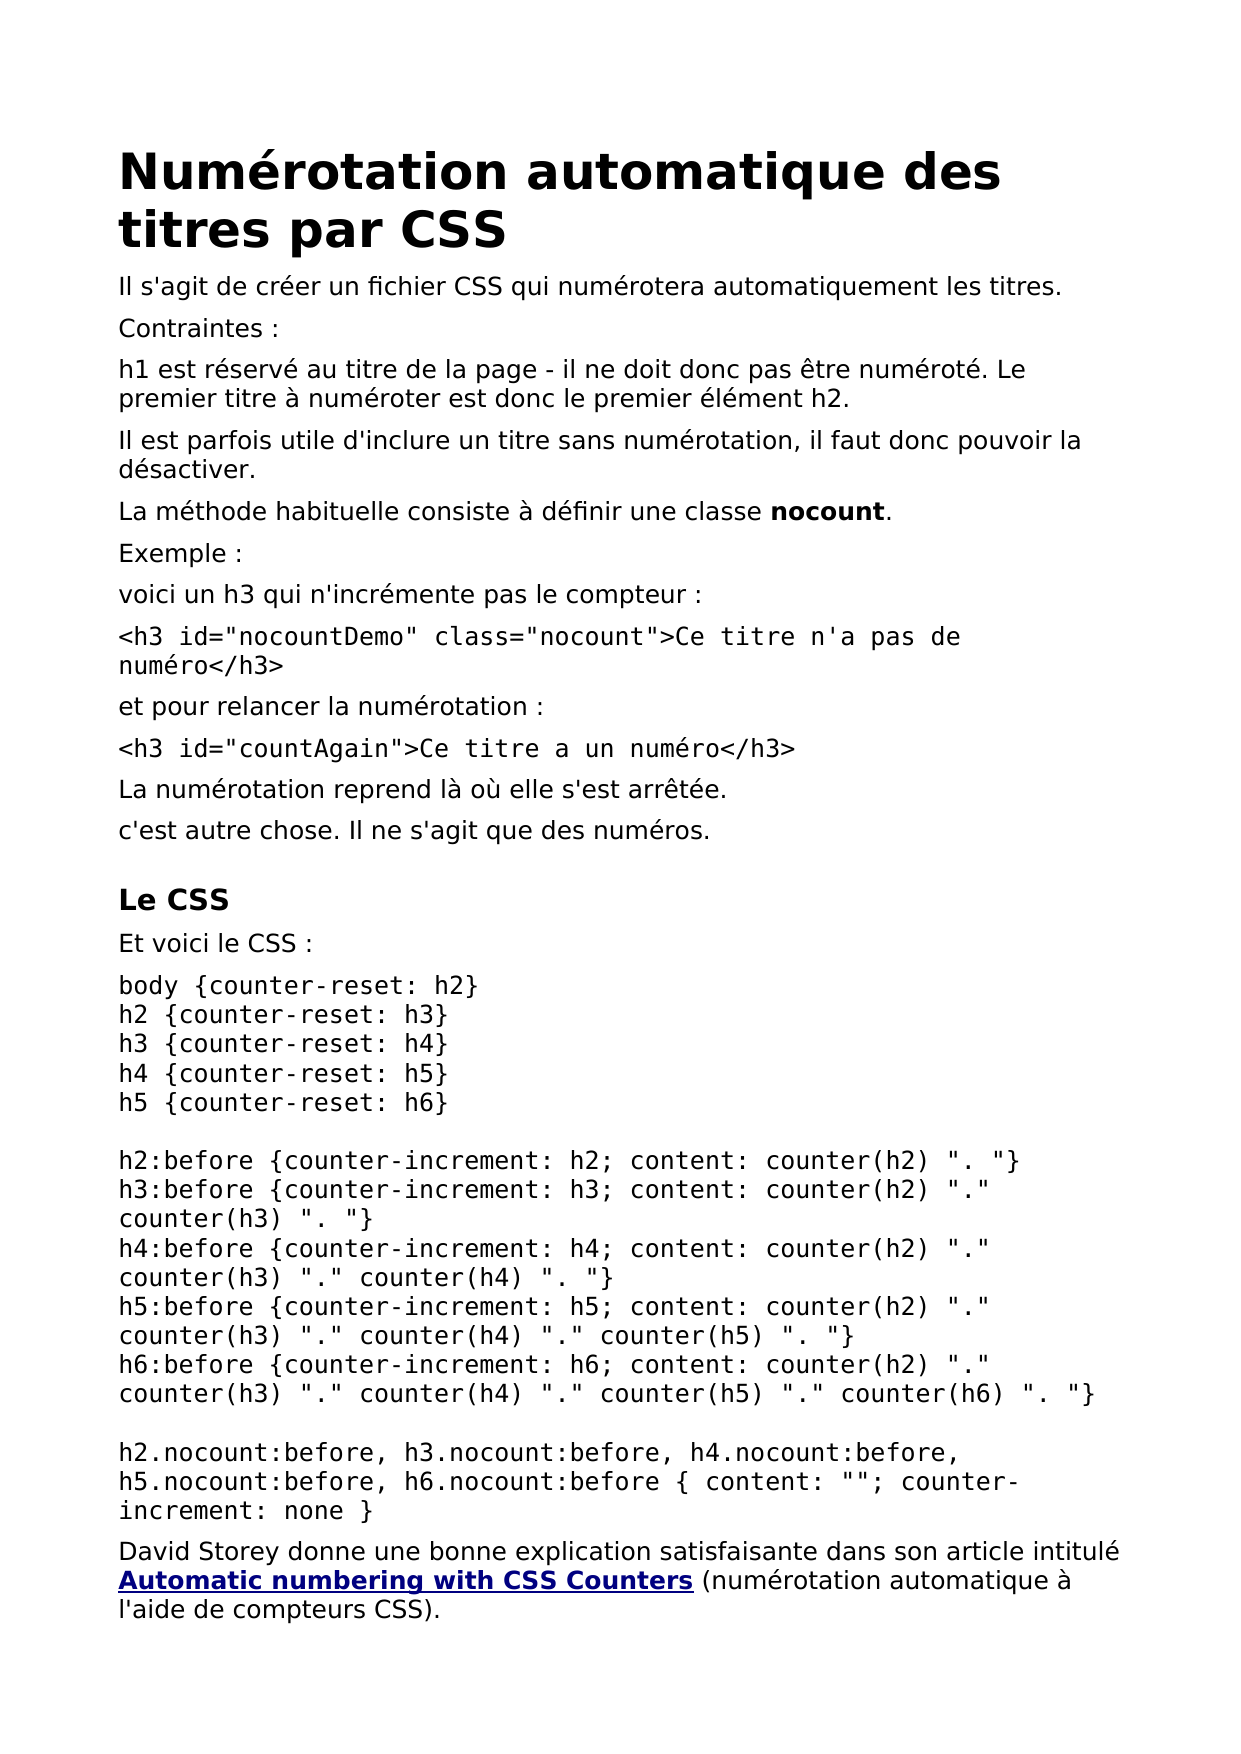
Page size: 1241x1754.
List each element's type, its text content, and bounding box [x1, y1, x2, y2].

text voici un h3 qui n'incrémente pas le compteur : [118, 580, 1122, 609]
text David Storey donne une bonne explication satisfaisante dans son article intitulé Automatic numbering with CSS Counters (numérotation automatique à l'aide de compteurs CSS). [118, 1537, 1122, 1625]
text <h3 id="countAgain">Ce titre a un numéro</h3> [118, 734, 1122, 763]
subtitle Le CSS [118, 883, 1122, 917]
text c'est autre chose. Il ne s'agit que des numéros. [118, 816, 1122, 846]
text Il s'agit de créer un fichier CSS qui numérotera automatiquement les titres. [118, 272, 1122, 301]
text La méthode habituelle consiste à définir une classe nocount. [118, 497, 1122, 526]
subtitle Numérotation automatique des titres par CSS [118, 143, 1122, 259]
text La numérotation reprend là où elle s'est arrêtée. [118, 775, 1122, 804]
text Il est parfois utile d'inclure un titre sans numérotation, il faut donc pouvoir la désactiver. [118, 426, 1122, 484]
text et pour relancer la numérotation : [118, 692, 1122, 721]
text <h3 id="nocountDemo" class="nocount">Ce titre n'a pas de numéro</h3> [118, 622, 1122, 680]
text Exemple : [118, 539, 1122, 568]
text h1 est réservé au titre de la page - il ne doit donc pas être numéroté. Le premier titre à numéroter est donc le premier élément h2. [118, 355, 1122, 414]
text body {counter-reset: h2} h2 {counter-reset: h3} h3 {counter-reset: h4} h4 {counter-reset: h5} h5 {counter-reset: h6} h2:before {counter-increment: h2; content: counter(h2) ". "} h3:before {counter-increment: h3; content: counter(h2) "." counter(h3) ". "} h4:before {counter-increment: h4; content: counter(h2) "." counter(h3) "." counter(h4) ". "} h5:before {counter-increment: h5; content: counter(h2) "." counter(h3) "." counter(h4) "." counter(h5) ". "} h6:before {counter-increment: h6; content: counter(h2) "." counter(h3) "." counter(h4) "." counter(h5) "." counter(h6) ". "} h2.nocount:before, h3.nocount:before, h4.nocount:before, h5.nocount:before, h6.nocount:before { content: ""; counter-increment: none } [118, 971, 1122, 1525]
text Et voici le CSS : [118, 929, 1122, 959]
text Contraintes : [118, 314, 1122, 343]
